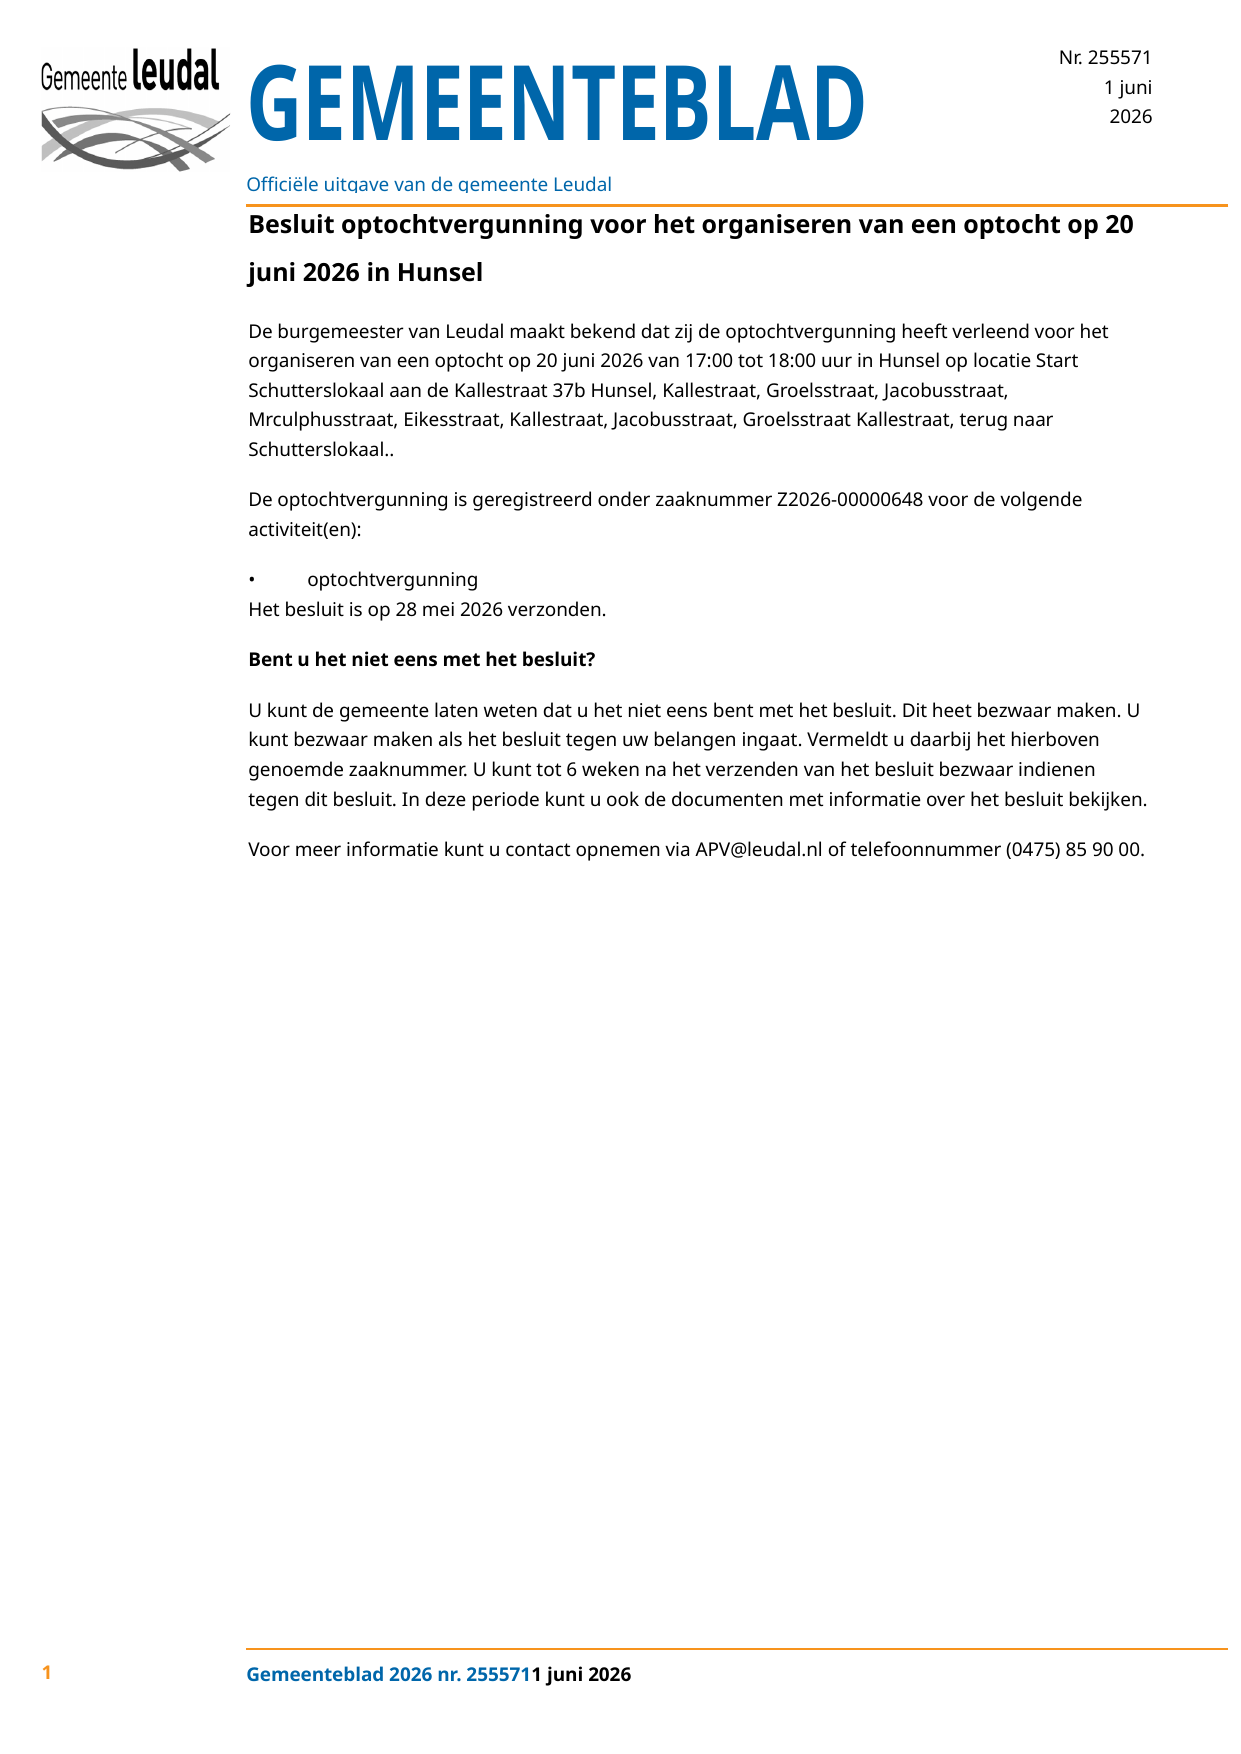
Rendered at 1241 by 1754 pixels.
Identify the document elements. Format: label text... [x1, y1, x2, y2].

list optochtvergunning [248, 567, 1152, 592]
text De optochtvergunning is geregistreerd onder zaaknummer Z2026-00000648 voor de volgende activiteit(en): [248, 487, 1152, 542]
text Bent u het niet eens met het besluit? [248, 647, 1152, 672]
text Het besluit is op 28 mei 2026 verzonden. [248, 596, 1152, 622]
picture [41, 47, 231, 172]
text U kunt de gemeente laten weten dat u het niet eens bent met het besluit. Dit heet bezwaar maken. U kunt bezwaar maken als het besluit tegen uw belangen ingaat. Vermeldt u daarbij het hierboven genoemde zaaknummer. U kunt tot 6 weken na het verzenden van het besluit bezwaar indienen tegen dit besluit. In deze periode kunt u ook de documenten met informatie over het besluit bekijken. [248, 697, 1152, 812]
text De burgemeester van Leudal maakt bekend dat zij de optochtvergunning heeft verleend voor het organiseren van een optocht op 20 juni 2026 van 17:00 tot 18:00 uur in Hunsel op locatie Start Schutterslokaal aan de Kallestraat 37b Hunsel, Kallestraat, Groelsstraat, Jacobusstraat, Mrculphusstraat, Eikesstraat, Kallestraat, Jacobusstraat, Groelsstraat Kallestraat, terug naar Schutterslokaal.. [248, 318, 1152, 462]
text Voor meer informatie kunt u contact opnemen via APV@leudal.nl of telefoonnummer (0475) 85 90 00. [248, 836, 1152, 862]
text Besluit optochtvergunning voor het organiseren van een optocht op 20 juni 2026 in Hunsel [248, 207, 1152, 288]
